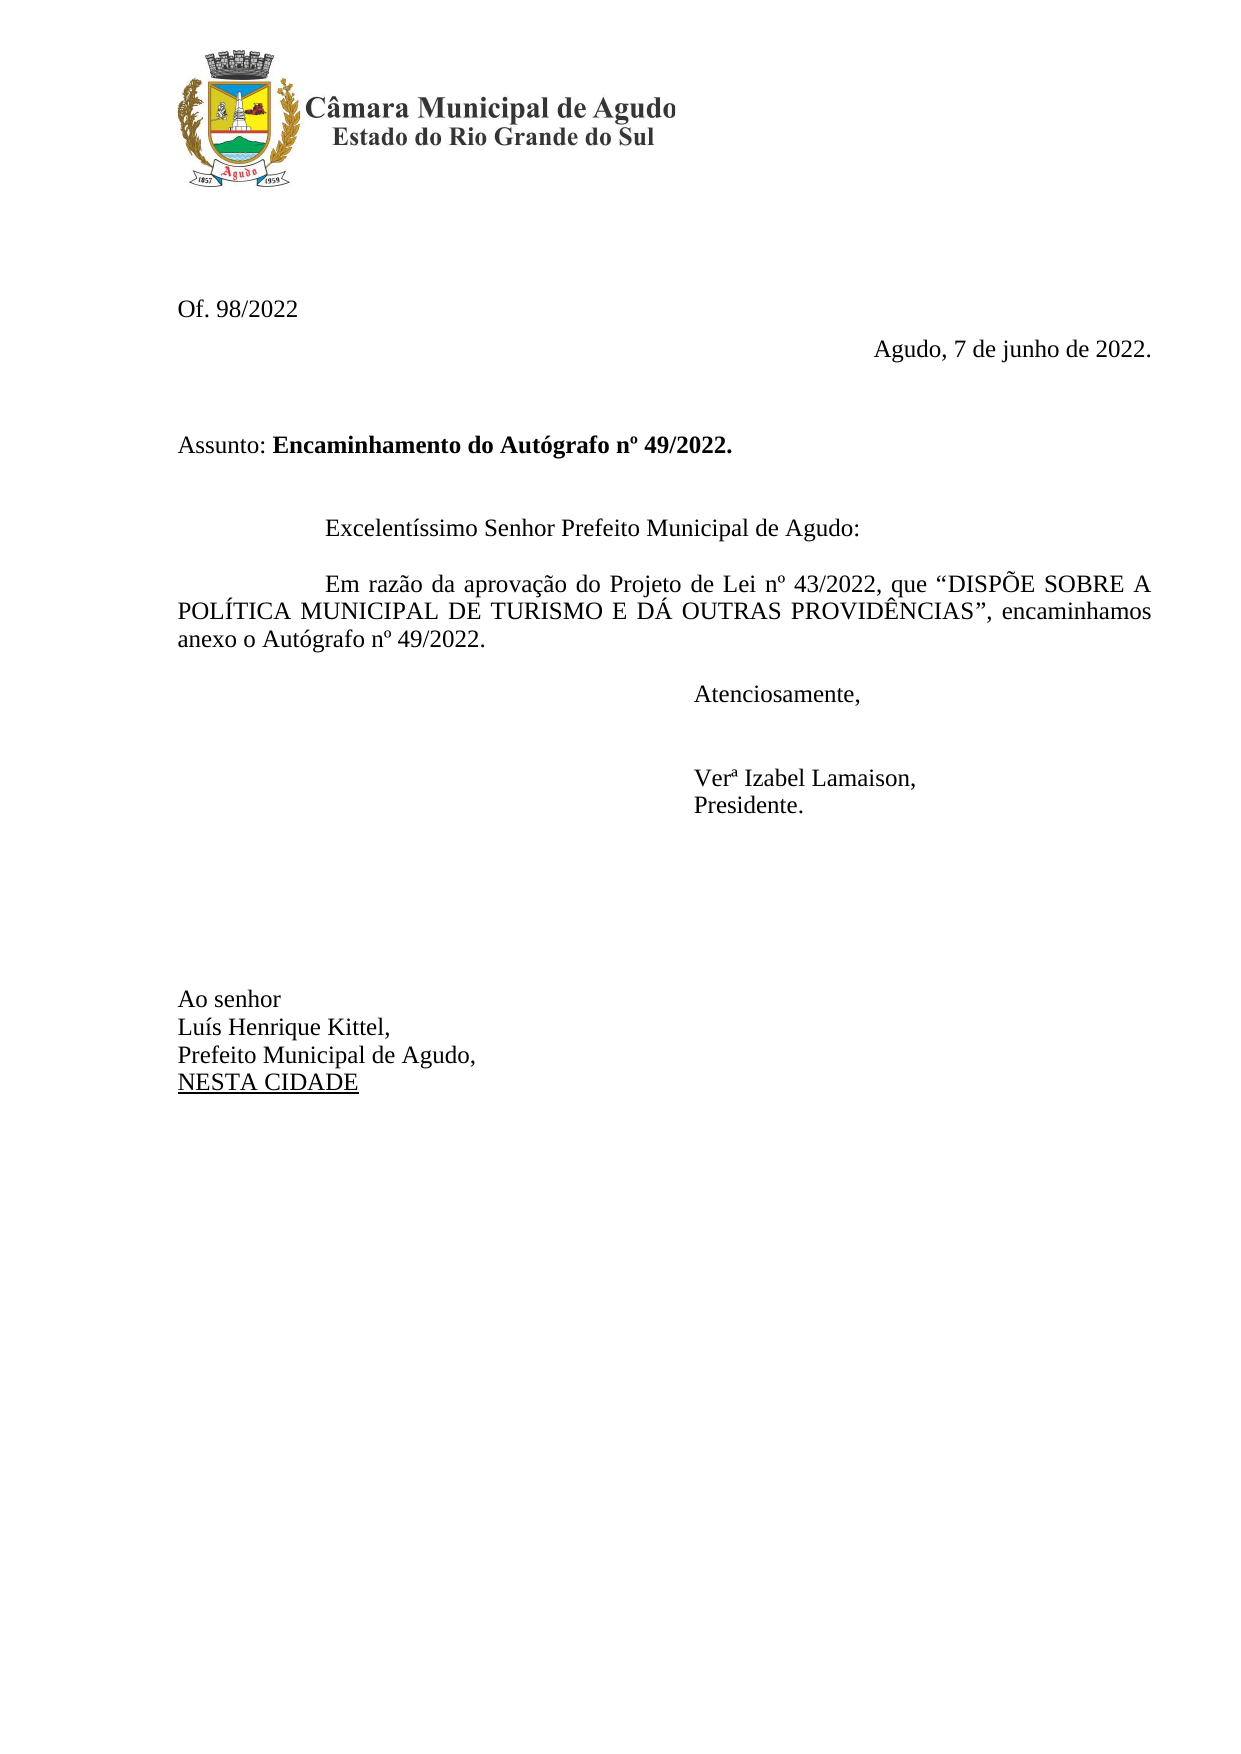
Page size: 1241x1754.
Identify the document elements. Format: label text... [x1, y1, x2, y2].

text Agudo, 7 de junho de 2022. [177, 336, 1152, 363]
text Atenciosamente, [546, 681, 1152, 708]
text Verª Izabel Lamaison, [546, 764, 1152, 791]
text Ao senhor [177, 985, 1152, 1013]
picture [177, 50, 676, 187]
text Of. 98/2022 [177, 295, 1152, 323]
text Presidente. [546, 791, 1152, 819]
text Em razão da aprovação do Projeto de Lei nº 43/2022, que “DISPÕE SOBRE A POLÍTICA MUNICIPAL DE TURISMO E DÁ OUTRAS PROVIDÊNCIAS”, encaminhamos anexo o Autógrafo nº 49/2022. [177, 570, 1152, 653]
text Prefeito Municipal de Agudo, [177, 1041, 1152, 1068]
text Excelentíssimo Senhor Prefeito Municipal de Agudo: [177, 514, 1152, 542]
text NESTA CIDADE [177, 1068, 1152, 1096]
text Luís Henrique Kittel, [177, 1013, 1152, 1041]
text Assunto: Encaminhamento do Autógrafo nº 49/2022. [177, 431, 1152, 459]
